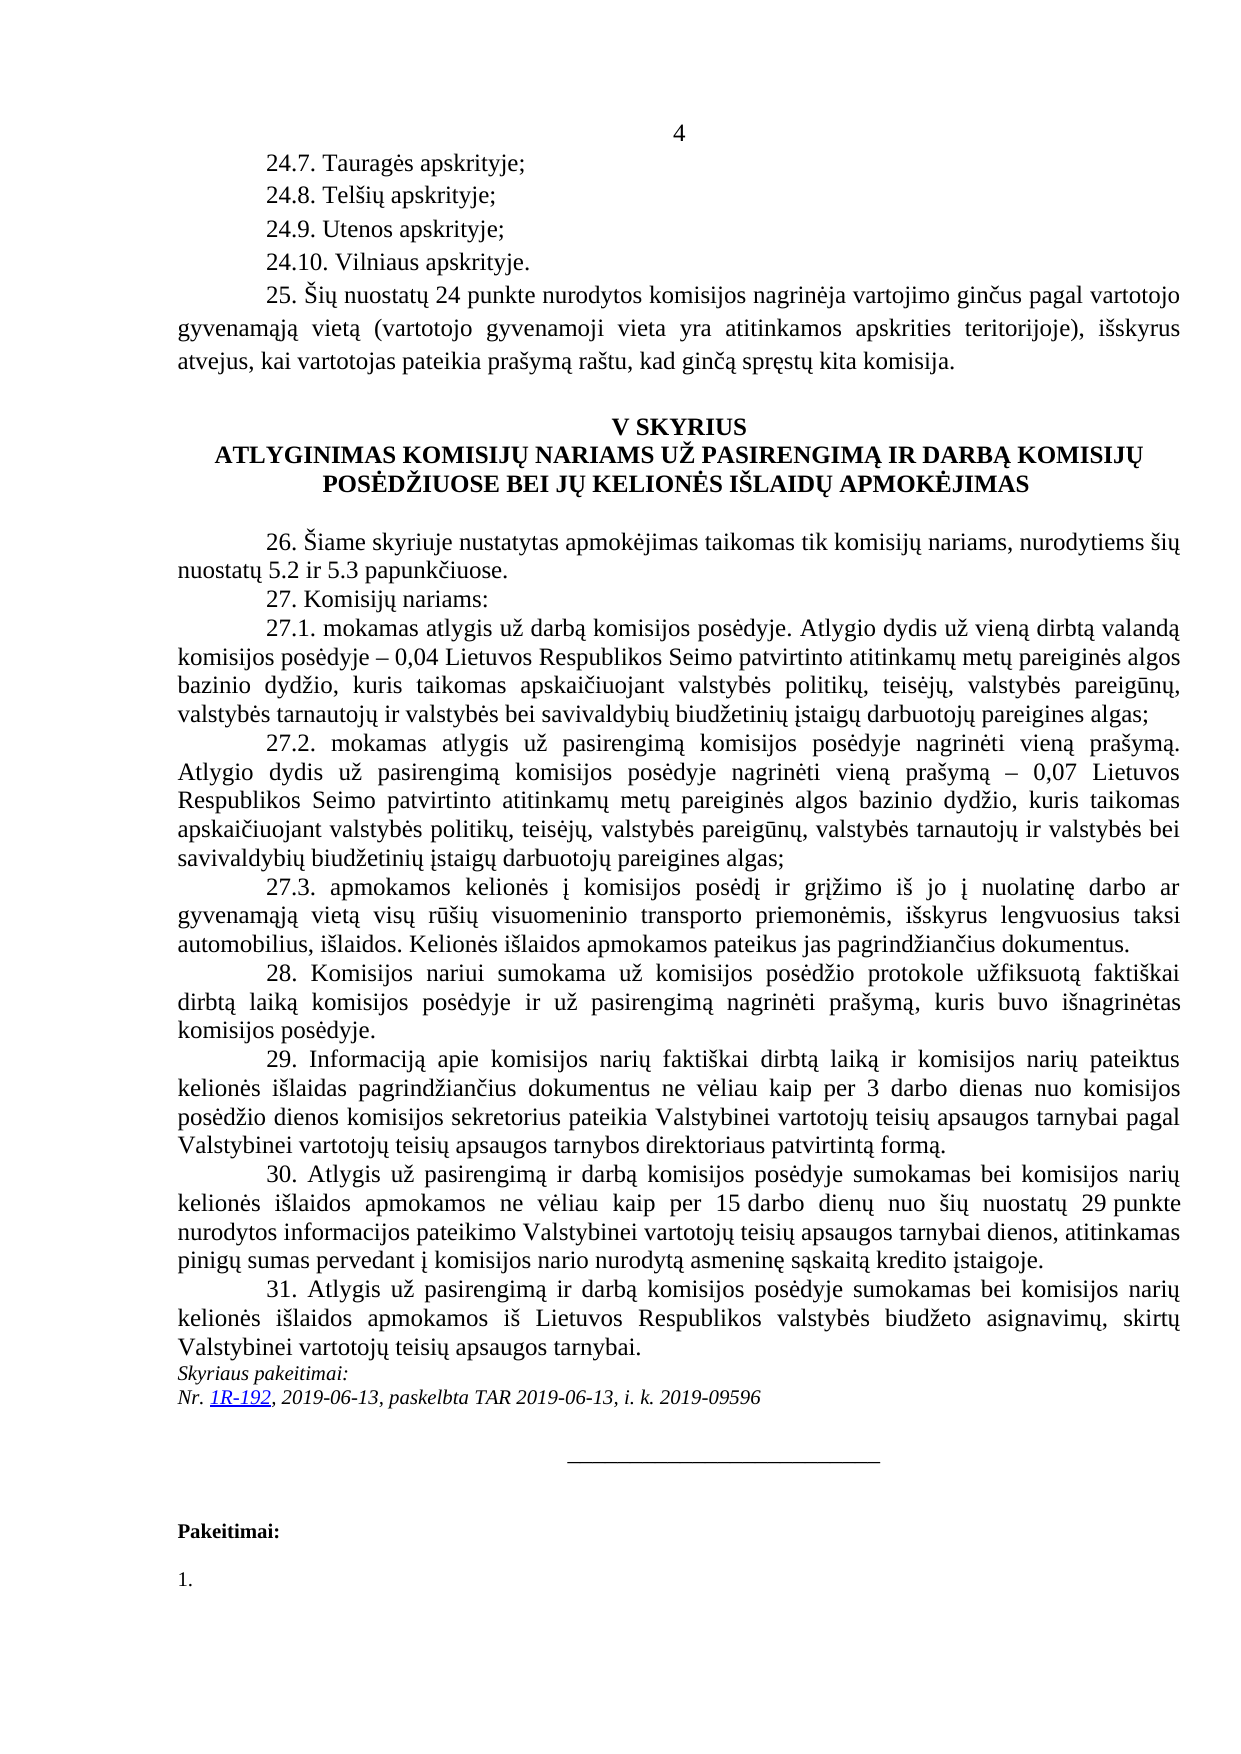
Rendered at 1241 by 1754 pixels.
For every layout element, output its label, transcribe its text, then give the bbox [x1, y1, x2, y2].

text Pakeitimai: [177, 1518, 1181, 1543]
text Nr. 1R-192, 2019-06-13, paskelbta TAR 2019-06-13, i. k. 2019-09596 [177, 1384, 1181, 1409]
text 1. [177, 1567, 1181, 1591]
text Skyriaus pakeitimai: [177, 1361, 1181, 1384]
text V SKYRIUS [177, 412, 1181, 441]
text 25. Šių nuostatų 24 punkte nurodytos komisijos nagrinėja vartojimo ginčus pagal vartotojo gyvenamąją vietą (vartotojo gyvenamoji vieta yra atitinkamos apskrities teritorijoje), išskyrus atvejus, kai vartotojas pateikia prašymą raštu, kad ginčą spręstų kita komisija. [177, 280, 1181, 374]
text 28. Komisijos nariui sumokama už komisijos posėdžio protokole užfiksuotą faktiškai dirbtą laiką komisijos posėdyje ir už pasirengimą nagrinėti prašymą, kuris buvo išnagrinėtas komisijos posėdyje. [177, 958, 1181, 1044]
text 27. Komisijų nariams: [177, 584, 1181, 613]
text 30. Atlygis už pasirengimą ir darbą komisijos posėdyje sumokamas bei komisijos narių kelionės išlaidos apmokamos ne vėliau kaip per 15 darbo dienų nuo šių nuostatų 29 punkte nurodytos informacijos pateikimo Valstybinei vartotojų teisių apsaugos tarnybai dienos, atitinkamas pinigų sumas pervedant į komisijos nario nurodytą asmeninę sąskaitą kredito įstaigoje. [177, 1159, 1181, 1274]
text 24.10. Vilniaus apskrityje. [266, 247, 1181, 275]
text 31. Atlygis už pasirengimą ir darbą komisijos posėdyje sumokamas bei komisijos narių kelionės išlaidos apmokamos iš Lietuvos Respublikos valstybės biudžeto asignavimų, skirtų Valstybinei vartotojų teisių apsaugos tarnybai. [177, 1274, 1181, 1361]
text 26. Šiame skyriuje nustatytas apmokėjimas taikomas tik komisijų nariams, nurodytiems šių nuostatų 5.2 ir 5.3 papunkčiuose. [177, 527, 1181, 584]
text 27.2. mokamas atlygis už pasirengimą komisijos posėdyje nagrinėti vieną prašymą. Atlygio dydis už pasirengimą komisijos posėdyje nagrinėti vieną prašymą – 0,07 Lietuvos Respublikos Seimo patvirtinto atitinkamų metų pareiginės algos bazinio dydžio, kuris taikomas apskaičiuojant valstybės politikų, teisėjų, valstybės pareigūnų, valstybės tarnautojų ir valstybės bei savivaldybių biudžetinių įstaigų darbuotojų pareigines algas; [177, 728, 1181, 872]
text 27.3. apmokamos kelionės į komisijos posėdį ir grįžimo iš jo į nuolatinę darbo ar gyvenamąją vietą visų rūšių visuomeninio transporto priemonėmis, išskyrus lengvuosius taksi automobilius, išlaidos. Kelionės išlaidos apmokamos pateikus jas pagrindžiančius dokumentus. [177, 872, 1181, 958]
text 29. Informaciją apie komisijos narių faktiškai dirbtą laiką ir komisijos narių pateiktus kelionės išlaidas pagrindžiančius dokumentus ne vėliau kaip per 3 darbo dienas nuo komisijos posėdžio dienos komisijos sekretorius pateikia Valstybinei vartotojų teisių apsaugos tarnybai pagal Valstybinei vartotojų teisių apsaugos tarnybos direktoriaus patvirtintą formą. [177, 1044, 1181, 1159]
text 24.8. Telšių apskrityje; [266, 181, 1181, 209]
text ATLYGINIMAS KOMISIJŲ NARIAMS UŽ PASIRENGIMĄ IR DARBĄ KOMISIJŲ POSĖDŽIUOSE BEI JŲ KELIONĖS IŠLAIDŲ APMOKĖJIMAS [177, 441, 1181, 498]
text _________________________ [177, 1437, 1181, 1466]
text 24.7. Tauragės apskrityje; [266, 148, 1181, 176]
text 27.1. mokamas atlygis už darbą komisijos posėdyje. Atlygio dydis už vieną dirbtą valandą komisijos posėdyje – 0,04 Lietuvos Respublikos Seimo patvirtinto atitinkamų metų pareiginės algos bazinio dydžio, kuris taikomas apskaičiuojant valstybės politikų, teisėjų, valstybės pareigūnų, valstybės tarnautojų ir valstybės bei savivaldybių biudžetinių įstaigų darbuotojų pareigines algas; [177, 613, 1181, 728]
text 24.9. Utenos apskrityje; [266, 214, 1181, 242]
